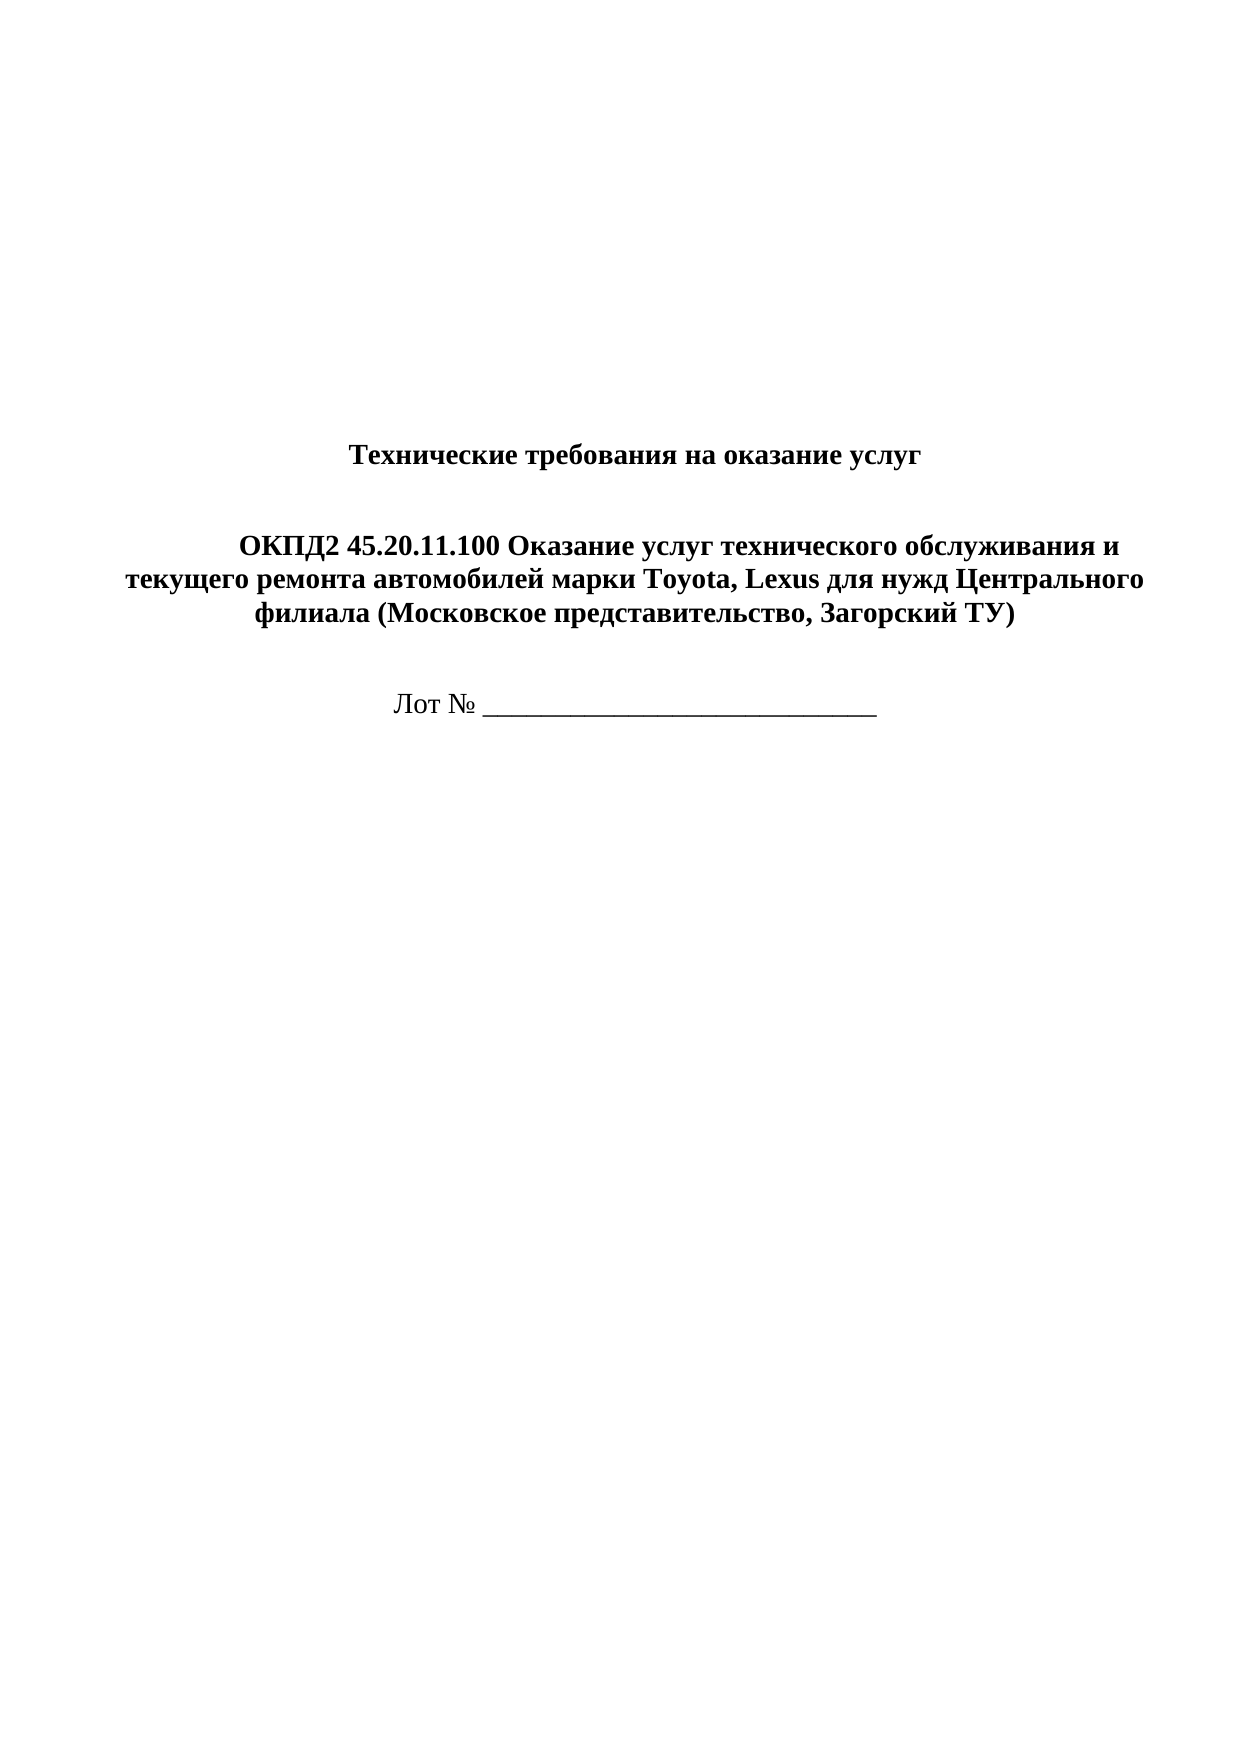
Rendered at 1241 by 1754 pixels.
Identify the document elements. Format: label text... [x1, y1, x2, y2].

text Лот № ___________________________ [118, 686, 1152, 719]
text Технические требования на оказание услуг [118, 437, 1152, 470]
text ОКПД2 45.20.11.100 Оказание услуг технического обслуживания и текущего ремонта автомобилей марки Toyota, Lexus для нужд Центрального филиала (Московское представительство, Загорский ТУ) [118, 528, 1152, 628]
